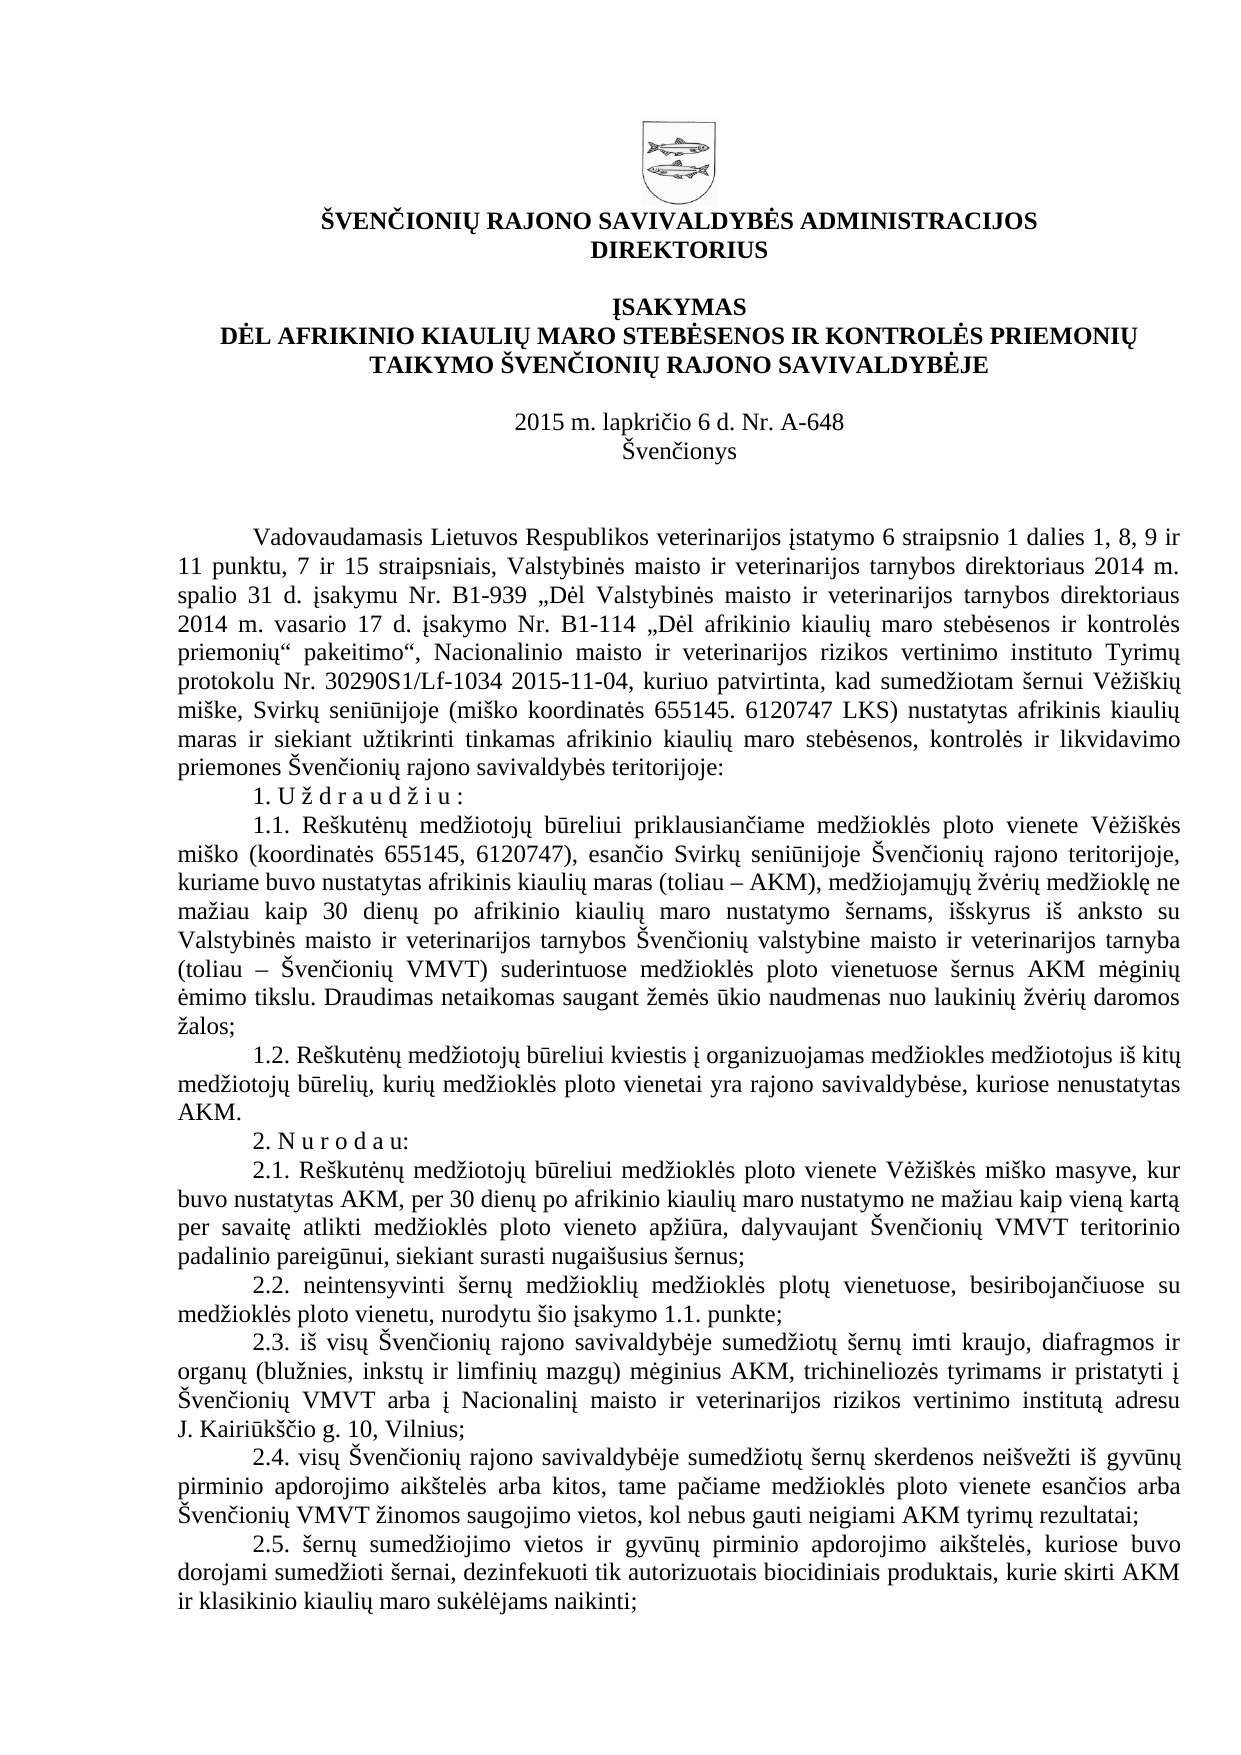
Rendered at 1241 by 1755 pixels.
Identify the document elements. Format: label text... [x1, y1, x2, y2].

text 1. U ž d r a u d ž i u : [177, 781, 1181, 810]
text DIREKTORIUS [177, 235, 1181, 264]
text 2.5. šernų sumedžiojimo vietos ir gyvūnų pirminio apdorojimo aikštelės, kuriose buvo dorojami sumedžioti šernai, dezinfekuoti tik autorizuotais biocidiniais produktais, kurie skirti AKM ir klasikinio kiaulių maro sukėlėjams naikinti; [177, 1529, 1181, 1615]
text Vadovaudamasis Lietuvos Respublikos veterinarijos įstatymo 6 straipsnio 1 dalies 1, 8, 9 ir 11 punktu, 7 ir 15 straipsniais, Valstybinės maisto ir veterinarijos tarnybos direktoriaus 2014 m. spalio 31 d. įsakymu Nr. B1-939 „Dėl Valstybinės maisto ir veterinarijos tarnybos direktoriaus 2014 m. vasario 17 d. įsakymo Nr. B1-114 „Dėl afrikinio kiaulių maro stebėsenos ir kontrolės priemonių“ pakeitimo“, Nacionalinio maisto ir veterinarijos rizikos vertinimo instituto Tyrimų protokolu Nr. 30290S1/Lf-1034 2015-11-04, kuriuo patvirtinta, kad sumedžiotam šernui Vėžiškių miške, Svirkų seniūnijoje (miško koordinatės 655145. 6120747 LKS) nustatytas afrikinis kiaulių maras ir siekiant užtikrinti tinkamas afrikinio kiaulių maro stebėsenos, kontrolės ir likvidavimo priemones Švenčionių rajono savivaldybės teritorijoje: [177, 522, 1181, 781]
text ŠVENČIONIŲ RAJONO SAVIVALDYBĖS ADMINISTRACIJOS [177, 206, 1181, 235]
text Švenčionys [177, 436, 1181, 465]
text 2.3. iš visų Švenčionių rajono savivaldybėje sumedžiotų šernų imti kraujo, diafragmos ir organų (blužnies, inkstų ir limfinių mazgų) mėginius AKM, trichineliozės tyrimams ir pristatyti į Švenčionių VMVT arba į Nacionalinį maisto ir veterinarijos rizikos vertinimo institutą adresu J. Kairiūkščio g. 10, Vilnius; [177, 1327, 1181, 1442]
text 1.2. Reškutėnų medžiotojų būreliui kviestis į organizuojamas medžiokles medžiotojus iš kitų medžiotojų būrelių, kurių medžioklės ploto vienetai yra rajono savivaldybėse, kuriose nenustatytas AKM. [177, 1040, 1181, 1126]
text 1.1. Reškutėnų medžiotojų būreliui priklausiančiame medžioklės ploto vienete Vėžiškės miško (koordinatės 655145, 6120747), esančio Svirkų seniūnijoje Švenčionių rajono teritorijoje, kuriame buvo nustatytas afrikinis kiaulių maras (toliau – AKM), medžiojamųjų žvėrių medžioklę ne mažiau kaip 30 dienų po afrikinio kiaulių maro nustatymo šernams, išskyrus iš anksto su Valstybinės maisto ir veterinarijos tarnybos Švenčionių valstybine maisto ir veterinarijos tarnyba (toliau – Švenčionių VMVT) suderintuose medžioklės ploto vienetuose šernus AKM mėginių ėmimo tikslu. Draudimas netaikomas saugant žemės ūkio naudmenas nuo laukinių žvėrių daromos žalos; [177, 810, 1181, 1040]
text 2.2. neintensyvinti šernų medžioklių medžioklės plotų vienetuose, besiribojančiuose su medžioklės ploto vienetu, nurodytu šio įsakymo 1.1. punkte; [177, 1270, 1181, 1327]
text 2.1. Reškutėnų medžiotojų būreliui medžioklės ploto vienete Vėžiškės miško masyve, kur buvo nustatytas AKM, per 30 dienų po afrikinio kiaulių maro nustatymo ne mažiau kaip vieną kartą per savaitę atlikti medžioklės ploto vieneto apžiūra, dalyvaujant Švenčionių VMVT teritorinio padalinio pareigūnui, siekiant surasti nugaišusius šernus; [177, 1155, 1181, 1270]
text 2. N u r o d a u: [177, 1126, 1181, 1155]
text DĖL AFRIKINIO KIAULIŲ MARO STEBĖSENOS IR KONTROLĖS PRIEMONIŲ TAIKYMO ŠVENČIONIŲ RAJONO SAVIVALDYBĖJE [177, 321, 1181, 379]
text ĮSAKYMAS [177, 292, 1181, 321]
text 2015 m. lapkričio 6 d. Nr. A-648 [177, 407, 1181, 436]
text 2.4. visų Švenčionių rajono savivaldybėje sumedžiotų šernų skerdenos neišvežti iš gyvūnų pirminio apdorojimo aikštelės arba kitos, tame pačiame medžioklės ploto vienete esančios arba Švenčionių VMVT žinomos saugojimo vietos, kol nebus gauti neigiami AKM tyrimų rezultatai; [177, 1442, 1181, 1529]
